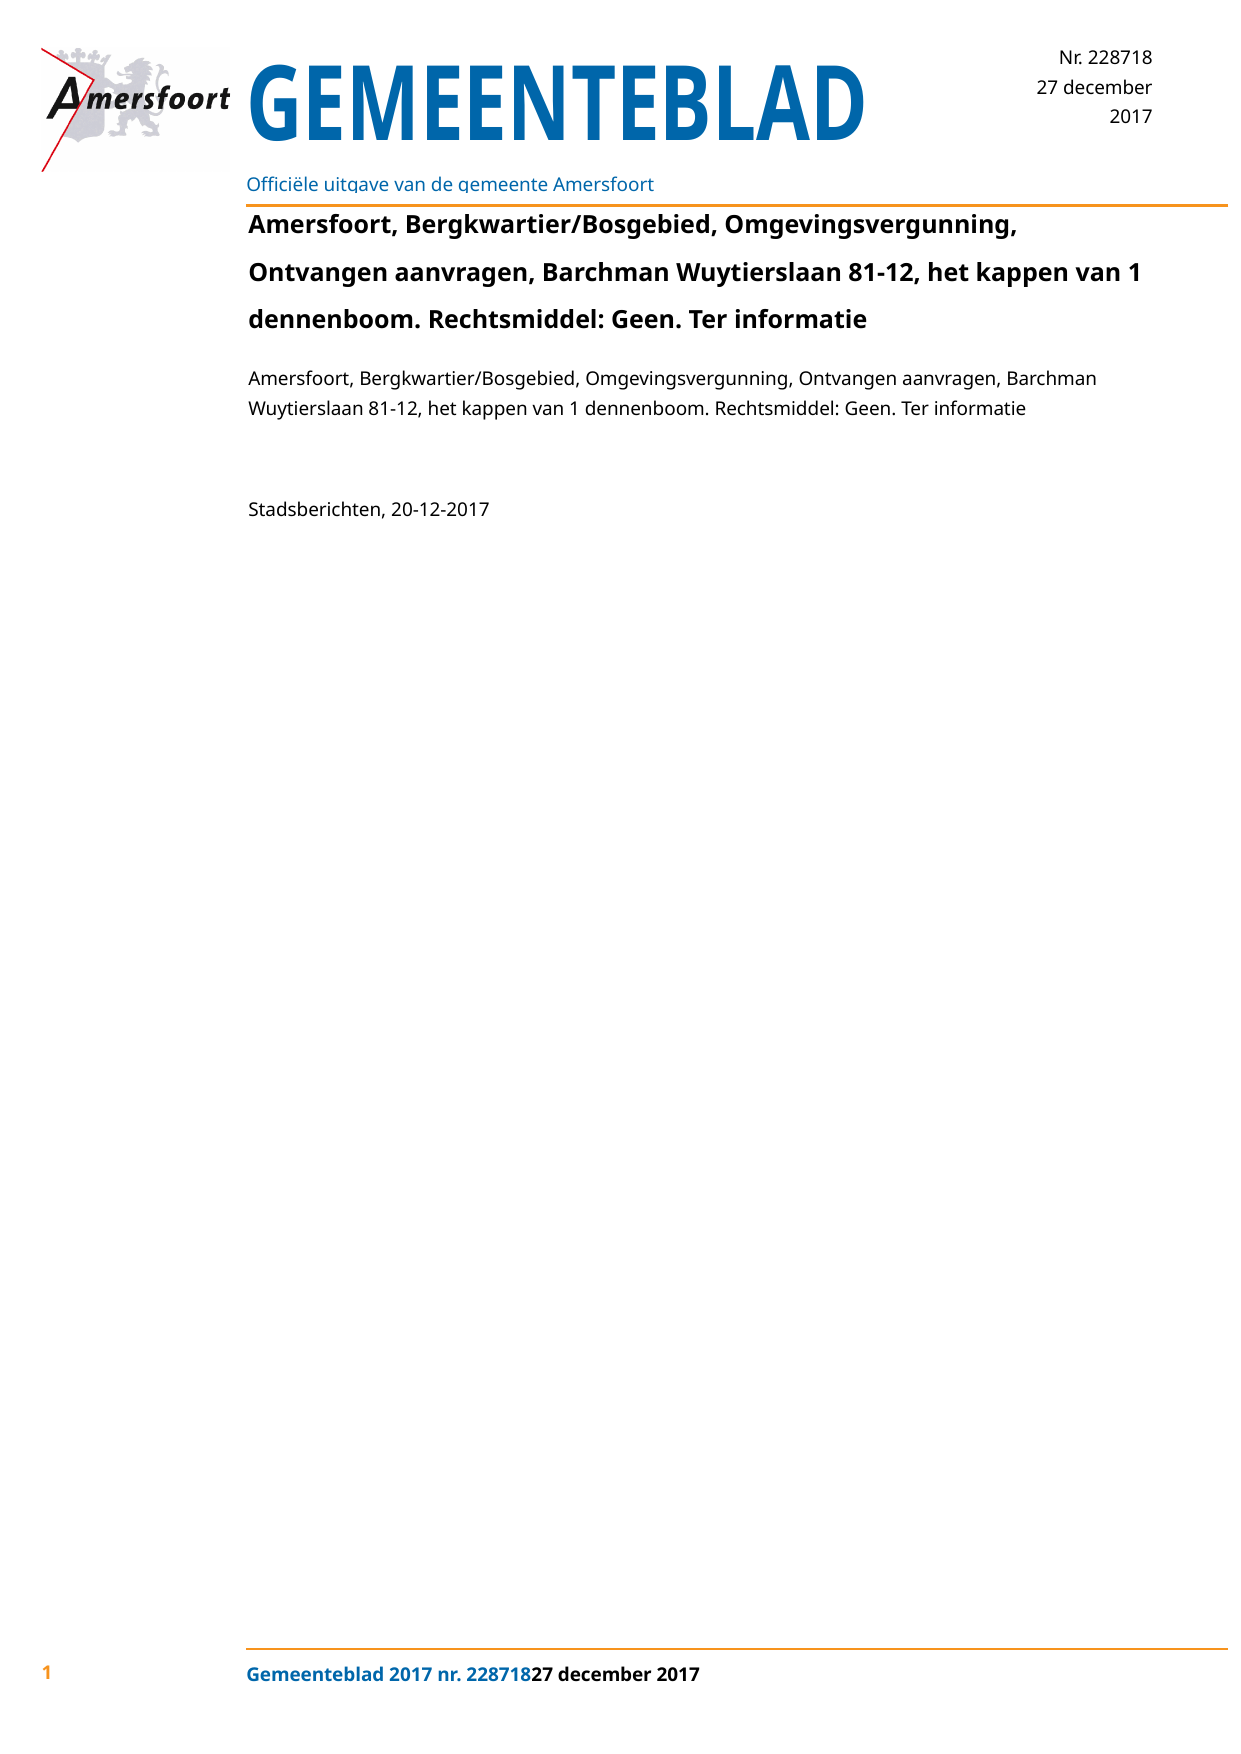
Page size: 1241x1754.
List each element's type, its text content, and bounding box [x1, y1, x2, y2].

text Amersfoort, Bergkwartier/Bosgebied, Omgevingsvergunning, Ontvangen aanvragen, Barchman Wuytierslaan 81-12, het kappen van 1 dennenboom. Rechtsmiddel: Geen. Ter informatie [248, 207, 1152, 336]
picture [41, 47, 231, 172]
text Stadsberichten, 20-12-2017 [248, 496, 1152, 522]
text Amersfoort, Bergkwartier/Bosgebied, Omgevingsvergunning, Ontvangen aanvragen, Barchman Wuytierslaan 81-12, het kappen van 1 dennenboom. Rechtsmiddel: Geen. Ter informatie [248, 366, 1152, 421]
